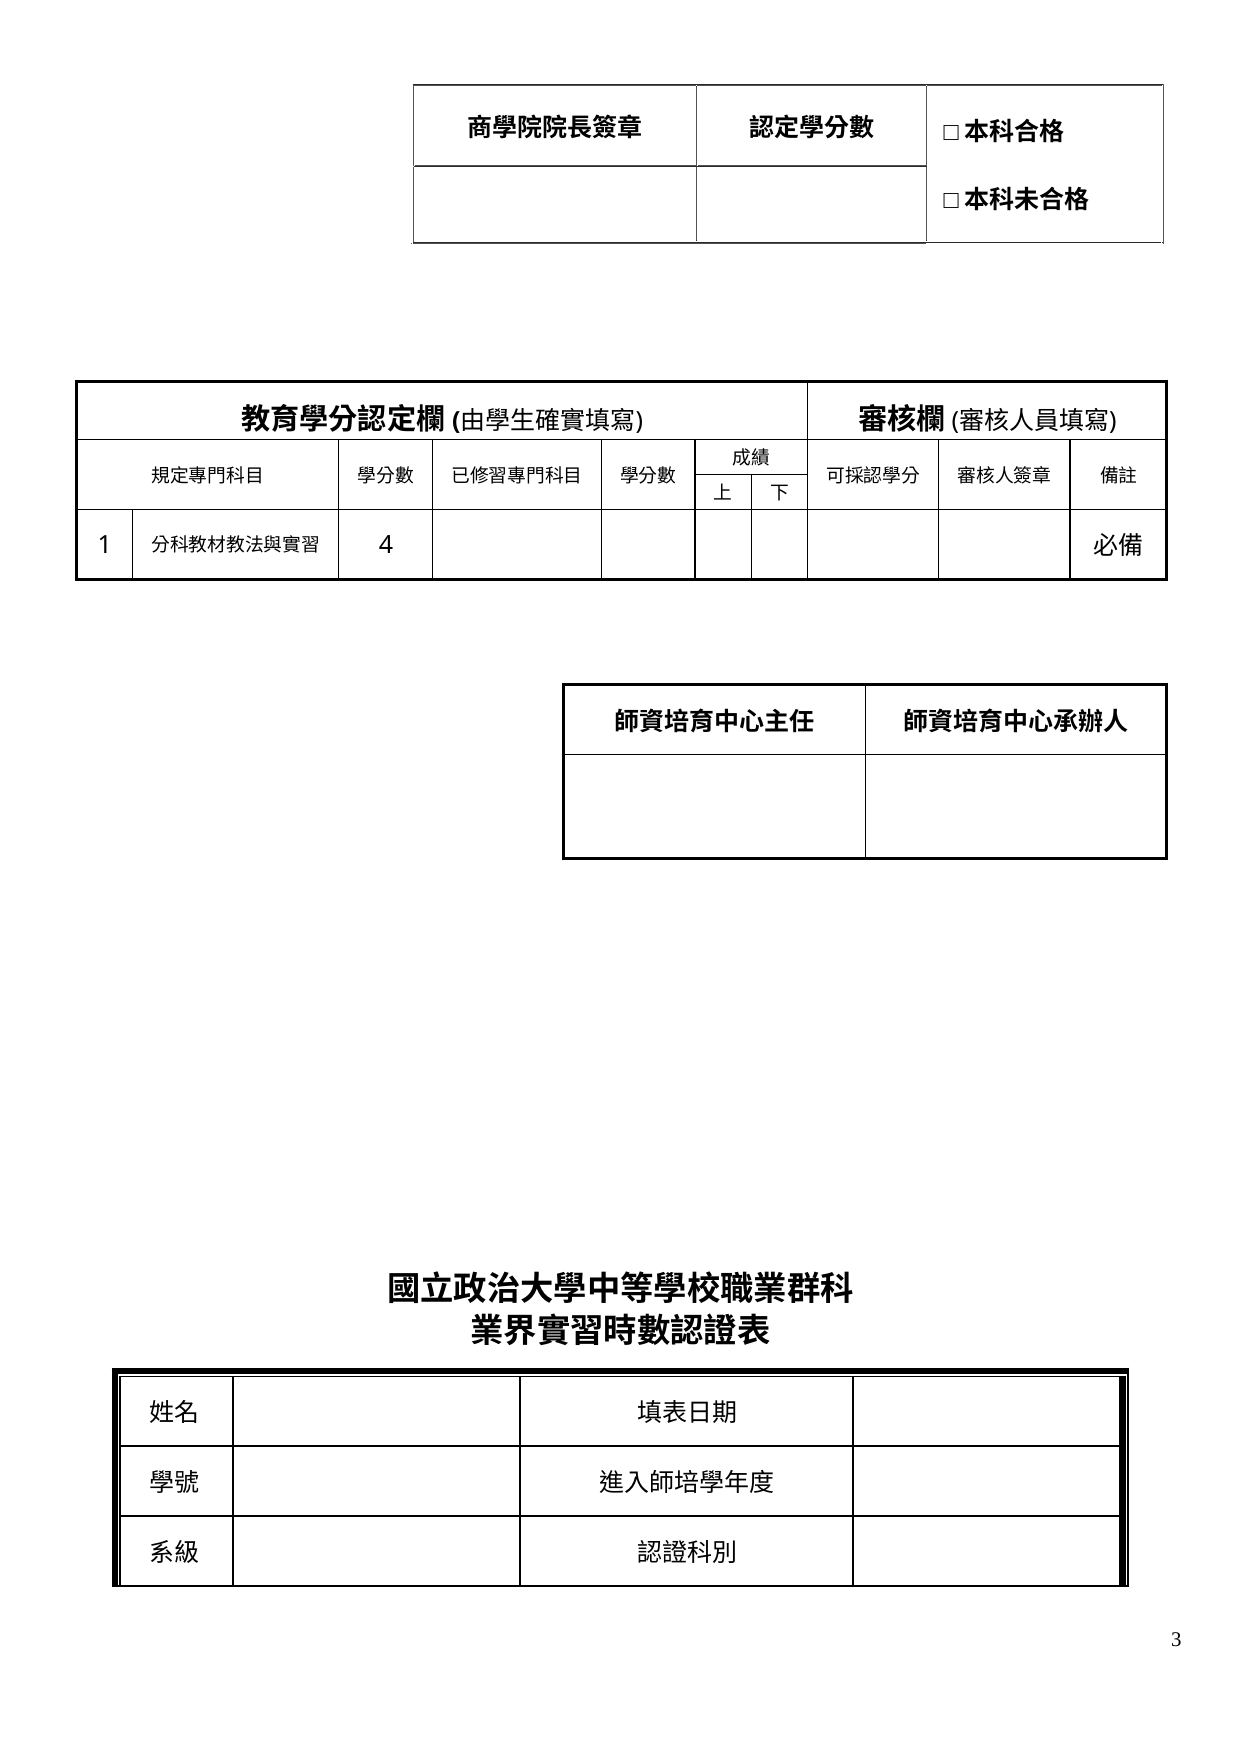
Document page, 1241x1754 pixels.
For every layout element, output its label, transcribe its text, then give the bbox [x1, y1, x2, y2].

table_header [234, 1377, 519, 1445]
table_cell [696, 510, 751, 578]
table_cell [939, 510, 1069, 578]
table_cell 已修習專門科目 [433, 440, 601, 509]
table_cell [414, 167, 697, 242]
table_cell 學號 [121, 1447, 232, 1515]
table_cell [752, 510, 807, 578]
table_header 商學院院長簽章 [414, 85, 697, 165]
table_header 填表日期 [521, 1377, 852, 1445]
table_cell [854, 1517, 1119, 1585]
table_cell [433, 510, 601, 578]
table_header 教育學分認定欄 (由學生確實填寫) [78, 383, 807, 439]
table_cell 審核人簽章 [939, 440, 1069, 509]
table_cell [234, 1447, 519, 1515]
table_cell 進入師培學年度 [521, 1447, 852, 1515]
table_cell [697, 168, 927, 242]
table_cell [234, 1517, 519, 1585]
table_cell [602, 510, 694, 578]
table_cell 上 [696, 475, 751, 509]
table_cell 必備 [1071, 510, 1165, 578]
table_cell [854, 1447, 1119, 1515]
table_cell 4 [339, 510, 432, 578]
table_cell 成績 [696, 440, 807, 474]
table_header 師資培育中心主任 [565, 686, 865, 754]
table_cell 學分數 [339, 440, 432, 509]
table_cell 學分數 [602, 440, 694, 509]
table_cell 認證科別 [521, 1517, 852, 1585]
table_header 師資培育中心承辦人 [866, 686, 1165, 754]
table_cell 1 [78, 510, 132, 578]
text 業界實習時數認證表 [59, 1309, 1181, 1351]
table_header 姓名 [121, 1377, 232, 1445]
table_cell 備註 [1071, 440, 1165, 509]
table_header □ 本科合格 □ 本科未合格 [927, 86, 1162, 242]
table_cell 下 [752, 475, 807, 509]
table_cell 可採認學分 [808, 440, 938, 509]
table_cell 系級 [121, 1517, 232, 1585]
table_cell 規定專門科目 [78, 440, 338, 509]
text 國立政治大學中等學校職業群科 [59, 1267, 1181, 1309]
table_header 審核欄 (審核人員填寫) [808, 383, 1165, 439]
table_cell [808, 510, 938, 578]
table_header [854, 1377, 1119, 1445]
table_cell 分科教材教法與實習 [133, 510, 338, 578]
table_cell [565, 755, 865, 857]
table_cell [866, 755, 1165, 857]
table_header 認定學分數 [697, 85, 927, 165]
